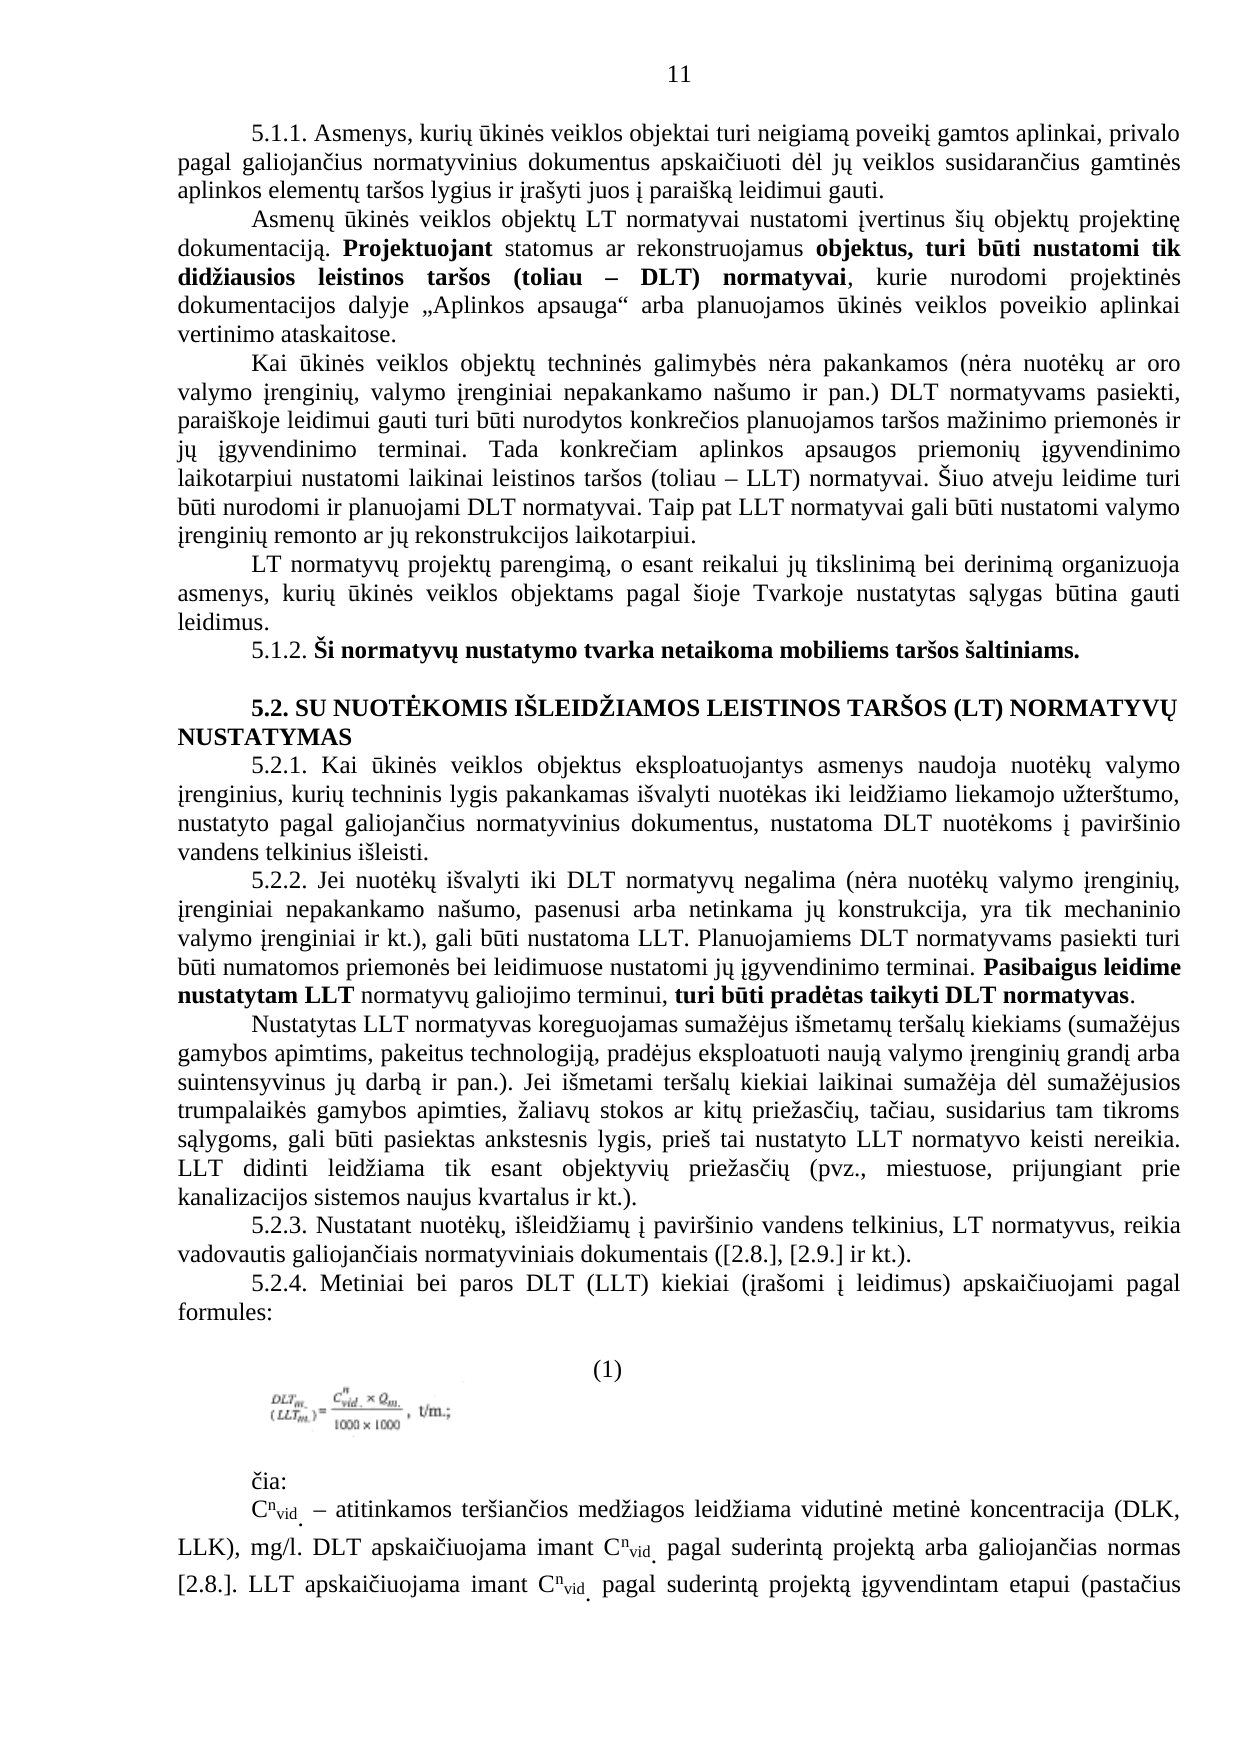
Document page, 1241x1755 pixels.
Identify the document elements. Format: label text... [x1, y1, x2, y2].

text 5.2.2. Jei nuotėkų išvalyti iki DLT normatyvų negalima (nėra nuotėkų valymo įrenginių, įrenginiai nepakankamo našumo, pasenusi arba netinkama jų konstrukcija, yra tik mechaninio valymo įrenginiai ir kt.), gali būti nustatoma LLT. Planuojamiems DLT normatyvams pasiekti turi būti numatomos priemonės bei leidimuose nustatomi jų įgyvendinimo terminai. Pasibaigus leidime nustatytam LLT normatyvų galiojimo terminui, turi būti pradėtas taikyti DLT normatyvas. [177, 866, 1181, 1009]
text Cnvid. – atitinkamos teršiančios medžiagos leidžiama vidutinė metinė koncentracija (DLK, LLK), mg/l. DLT apskaičiuojama imant Cnvid. pagal suderintą projektą arba galiojančias normas [2.8.]. LLT apskaičiuojama imant Cnvid. pagal suderintą projektą įgyvendintam etapui (pastačius [177, 1494, 1181, 1606]
text Asmenų ūkinės veiklos objektų LT normatyvai nustatomi įvertinus šių objektų projektinę dokumentaciją. Projektuojant statomus ar rekonstruojamus objektus, turi būti nustatomi tik didžiausios leistinos taršos (toliau – DLT) normatyvai, kurie nurodomi projektinės dokumentacijos dalyje „Aplinkos apsauga“ arba planuojamos ūkinės veiklos poveikio aplinkai vertinimo ataskaitose. [177, 204, 1181, 348]
text 5.1.1. Asmenys, kurių ūkinės veiklos objektai turi neigiamą poveikį gamtos aplinkai, privalo pagal galiojančius normatyvinius dokumentus apskaičiuoti dėl jų veiklos susidarančius gamtinės aplinkos elementų taršos lygius ir įrašyti juos į paraišką leidimui gauti. [177, 118, 1181, 204]
text (1) [177, 1354, 1181, 1437]
text 5.2.1. Kai ūkinės veiklos objektus eksploatuojantys asmenys naudoja nuotėkų valymo įrenginius, kurių techninis lygis pakankamas išvalyti nuotėkas iki leidžiamo liekamojo užterštumo, nustatyto pagal galiojančius normatyvinius dokumentus, nustatoma DLT nuotėkoms į paviršinio vandens telkinius išleisti. [177, 751, 1181, 866]
text čia: [177, 1466, 1181, 1494]
text 5.2. Su nuotėkomis išleidžiamos leiSTINOS taršos (LT) normatyvų nustatymas [177, 693, 1181, 751]
text 5.2.3. Nustatant nuotėkų, išleidžiamų į paviršinio vandens telkinius, LT normatyvus, reikia vadovautis galiojančiais normatyviniais dokumentais ([2.8.], [2.9.] ir kt.). [177, 1211, 1181, 1268]
text Nustatytas LLT normatyvas koreguojamas sumažėjus išmetamų teršalų kiekiams (sumažėjus gamybos apimtims, pakeitus technologiją, pradėjus eksploatuoti naują valymo įrenginių grandį arba suintensyvinus jų darbą ir pan.). Jei išmetami teršalų kiekiai laikinai sumažėja dėl sumažėjusios trumpalaikės gamybos apimties, žaliavų stokos ar kitų priežasčių, tačiau, susidarius tam tikroms sąlygoms, gali būti pasiektas ankstesnis lygis, prieš tai nustatyto LLT normatyvo keisti nereikia. LLT didinti leidžiama tik esant objektyvių priežasčių (pvz., miestuose, prijungiant prie kanalizacijos sistemos naujus kvartalus ir kt.). [177, 1009, 1181, 1211]
text Kai ūkinės veiklos objektų techninės galimybės nėra pakankamos (nėra nuotėkų ar oro valymo įrenginių, valymo įrenginiai nepakankamo našumo ir pan.) DLT normatyvams pasiekti, paraiškoje leidimui gauti turi būti nurodytos konkrečios planuojamos taršos mažinimo priemonės ir jų įgyvendinimo terminai. Tada konkrečiam aplinkos apsaugos priemonių įgyvendinimo laikotarpiui nustatomi laikinai leistinos taršos (toliau – LLT) normatyvai. Šiuo atveju leidime turi būti nurodomi ir planuojami DLT normatyvai. Taip pat LLT normatyvai gali būti nustatomi valymo įrenginių remonto ar jų rekonstrukcijos laikotarpiui. [177, 348, 1181, 549]
text 5.2.4. Metiniai bei paros DLT (LLT) kiekiai (įrašomi į leidimus) apskaičiuojami pagal formules: [177, 1268, 1181, 1326]
text 5.1.2. Ši normatyvų nustatymo tvarka netaikoma mobiliems taršos šaltiniams. [177, 636, 1181, 664]
text LT normatyvų projektų parengimą, o esant reikalui jų tikslinimą bei derinimą organizuoja asmenys, kurių ūkinės veiklos objektams pagal šioje Tvarkoje nustatytas sąlygas būtina gauti leidimus. [177, 549, 1181, 636]
